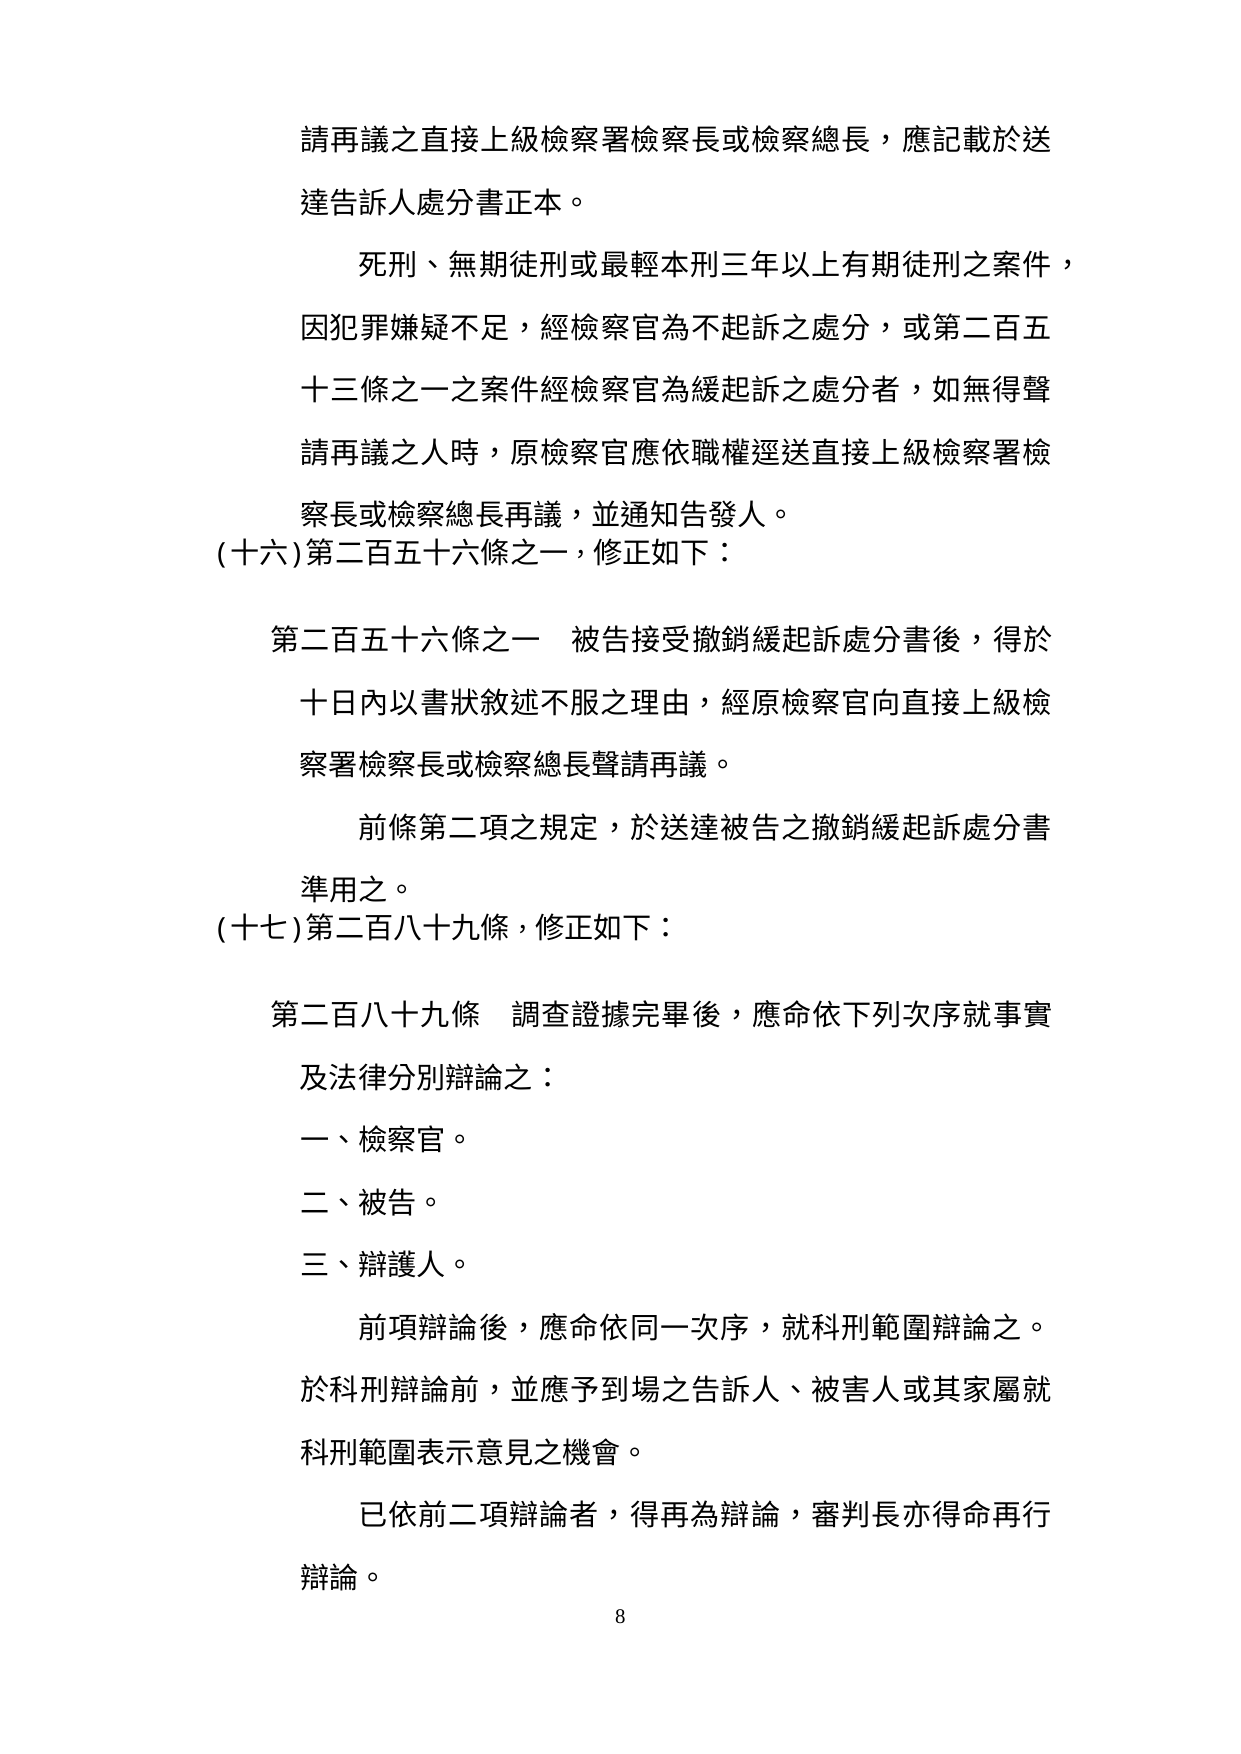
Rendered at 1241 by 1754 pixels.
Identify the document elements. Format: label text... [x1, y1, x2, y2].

text 請再議之直接上級檢察署檢察長或檢察總長，應記載於送達告訴人處分書正本。 [300, 96, 1053, 221]
text 三、辯護人。 [300, 1221, 1053, 1284]
text (十六)第二百五十六條之一，修正如下： [212, 534, 1053, 571]
text (十七)第二百八十九條，修正如下： [212, 909, 1053, 946]
text 第二百八十九條 調查證據完畢後，應命依下列次序就事實及法律分別辯論之： [270, 971, 1053, 1096]
text 一、檢察官。 [300, 1096, 1053, 1159]
text 前項辯論後，應命依同一次序，就科刑範圍辯論之。於科刑辯論前，並應予到場之告訴人、被害人或其家屬就科刑範圍表示意見之機會。 [300, 1284, 1053, 1471]
text 死刑、無期徒刑或最輕本刑三年以上有期徒刑之案件，因犯罪嫌疑不足，經檢察官為不起訴之處分，或第二百五十三條之一之案件經檢察官為緩起訴之處分者，如無得聲請再議之人時，原檢察官應依職權逕送直接上級檢察署檢察長或檢察總長再議，並通知告發人。 [300, 221, 1053, 534]
text 前條第二項之規定，於送達被告之撤銷緩起訴處分書準用之。 [300, 784, 1053, 909]
text 第二百五十六條之一 被告接受撤銷緩起訴處分書後，得於十日內以書狀敘述不服之理由，經原檢察官向直接上級檢察署檢察長或檢察總長聲請再議。 [270, 596, 1053, 784]
text 已依前二項辯論者，得再為辯論，審判長亦得命再行辯論。 [300, 1471, 1053, 1596]
text 二、被告。 [300, 1159, 1053, 1221]
